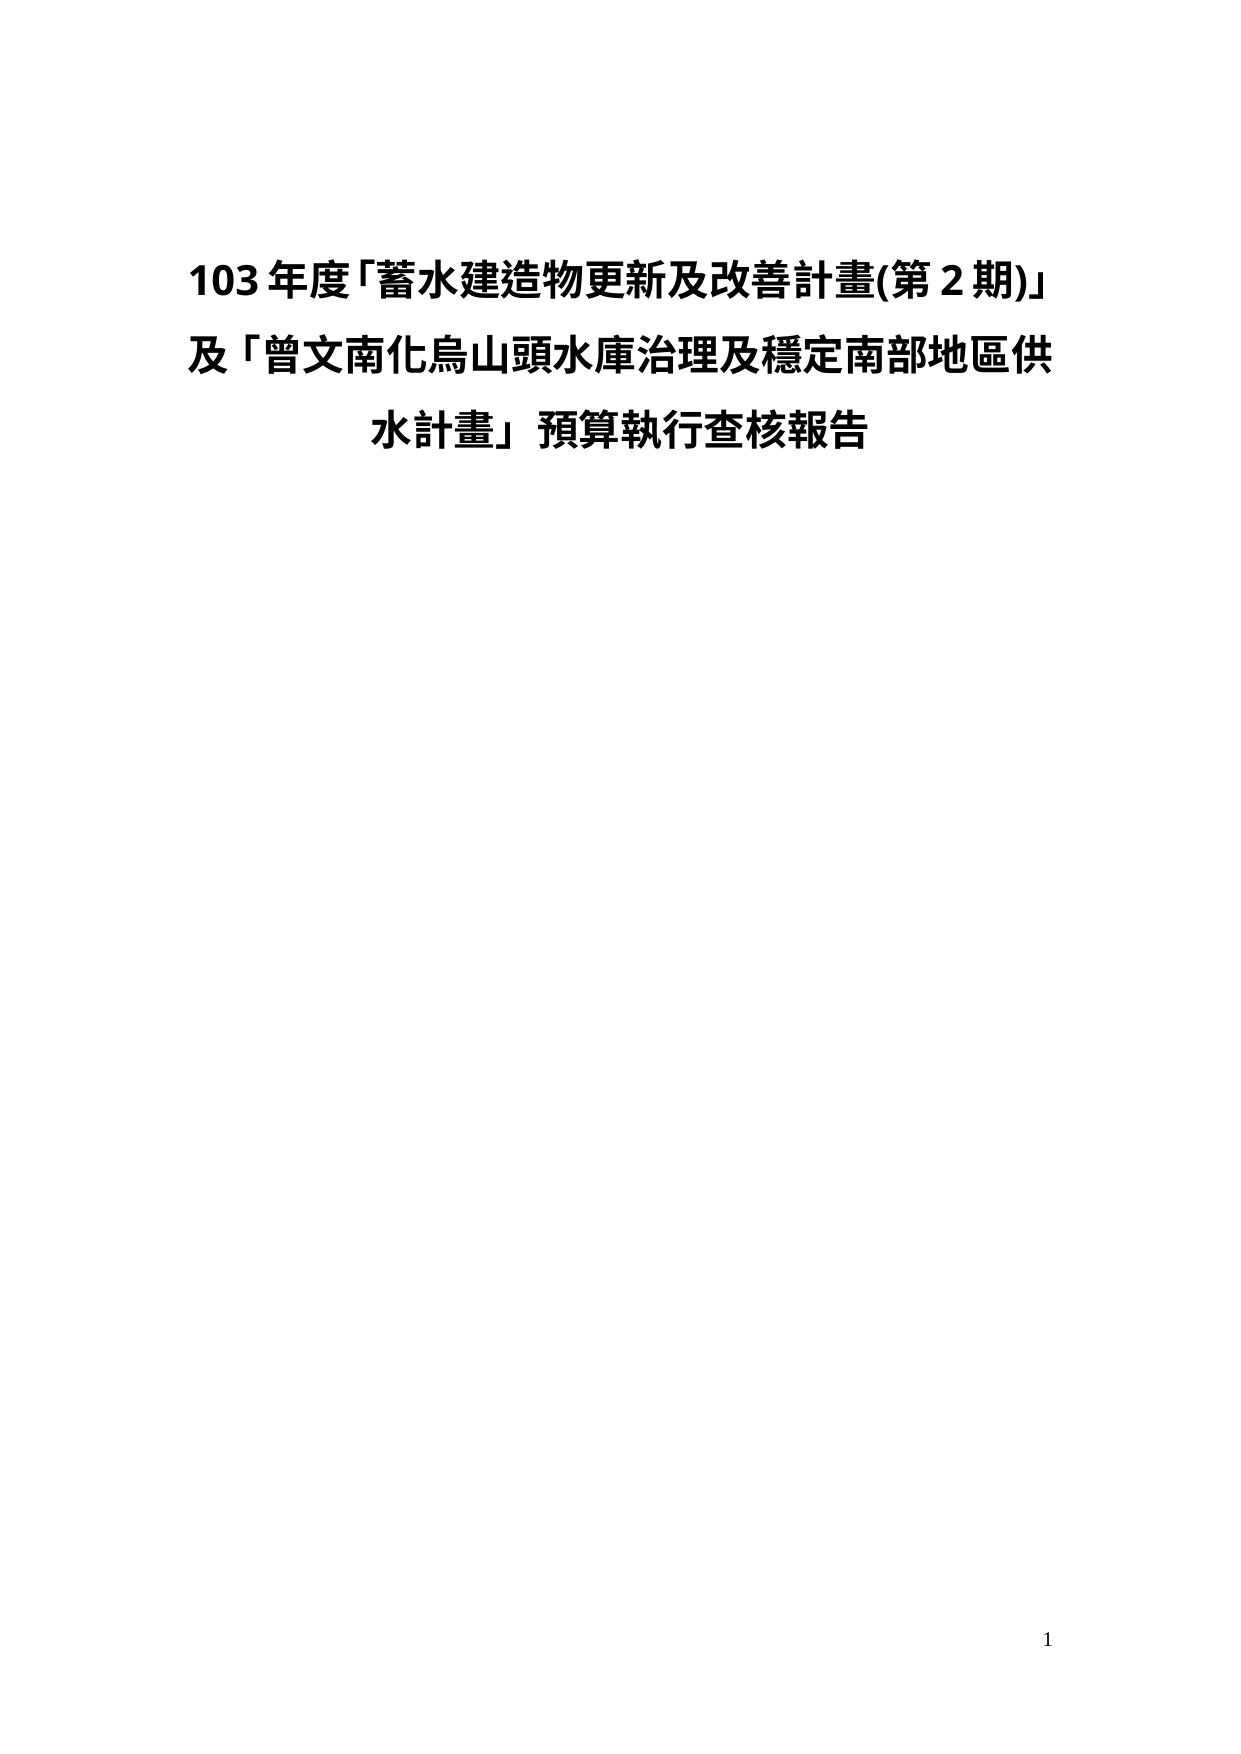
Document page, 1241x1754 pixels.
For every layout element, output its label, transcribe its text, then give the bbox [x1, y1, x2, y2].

text 及「曾文南化烏山頭水庫治理及穩定南部地區供水計畫」預算執行查核報告 [187, 314, 1053, 464]
text 103年度「蓄水建造物更新及改善計畫(第2期)」 [187, 239, 1053, 314]
